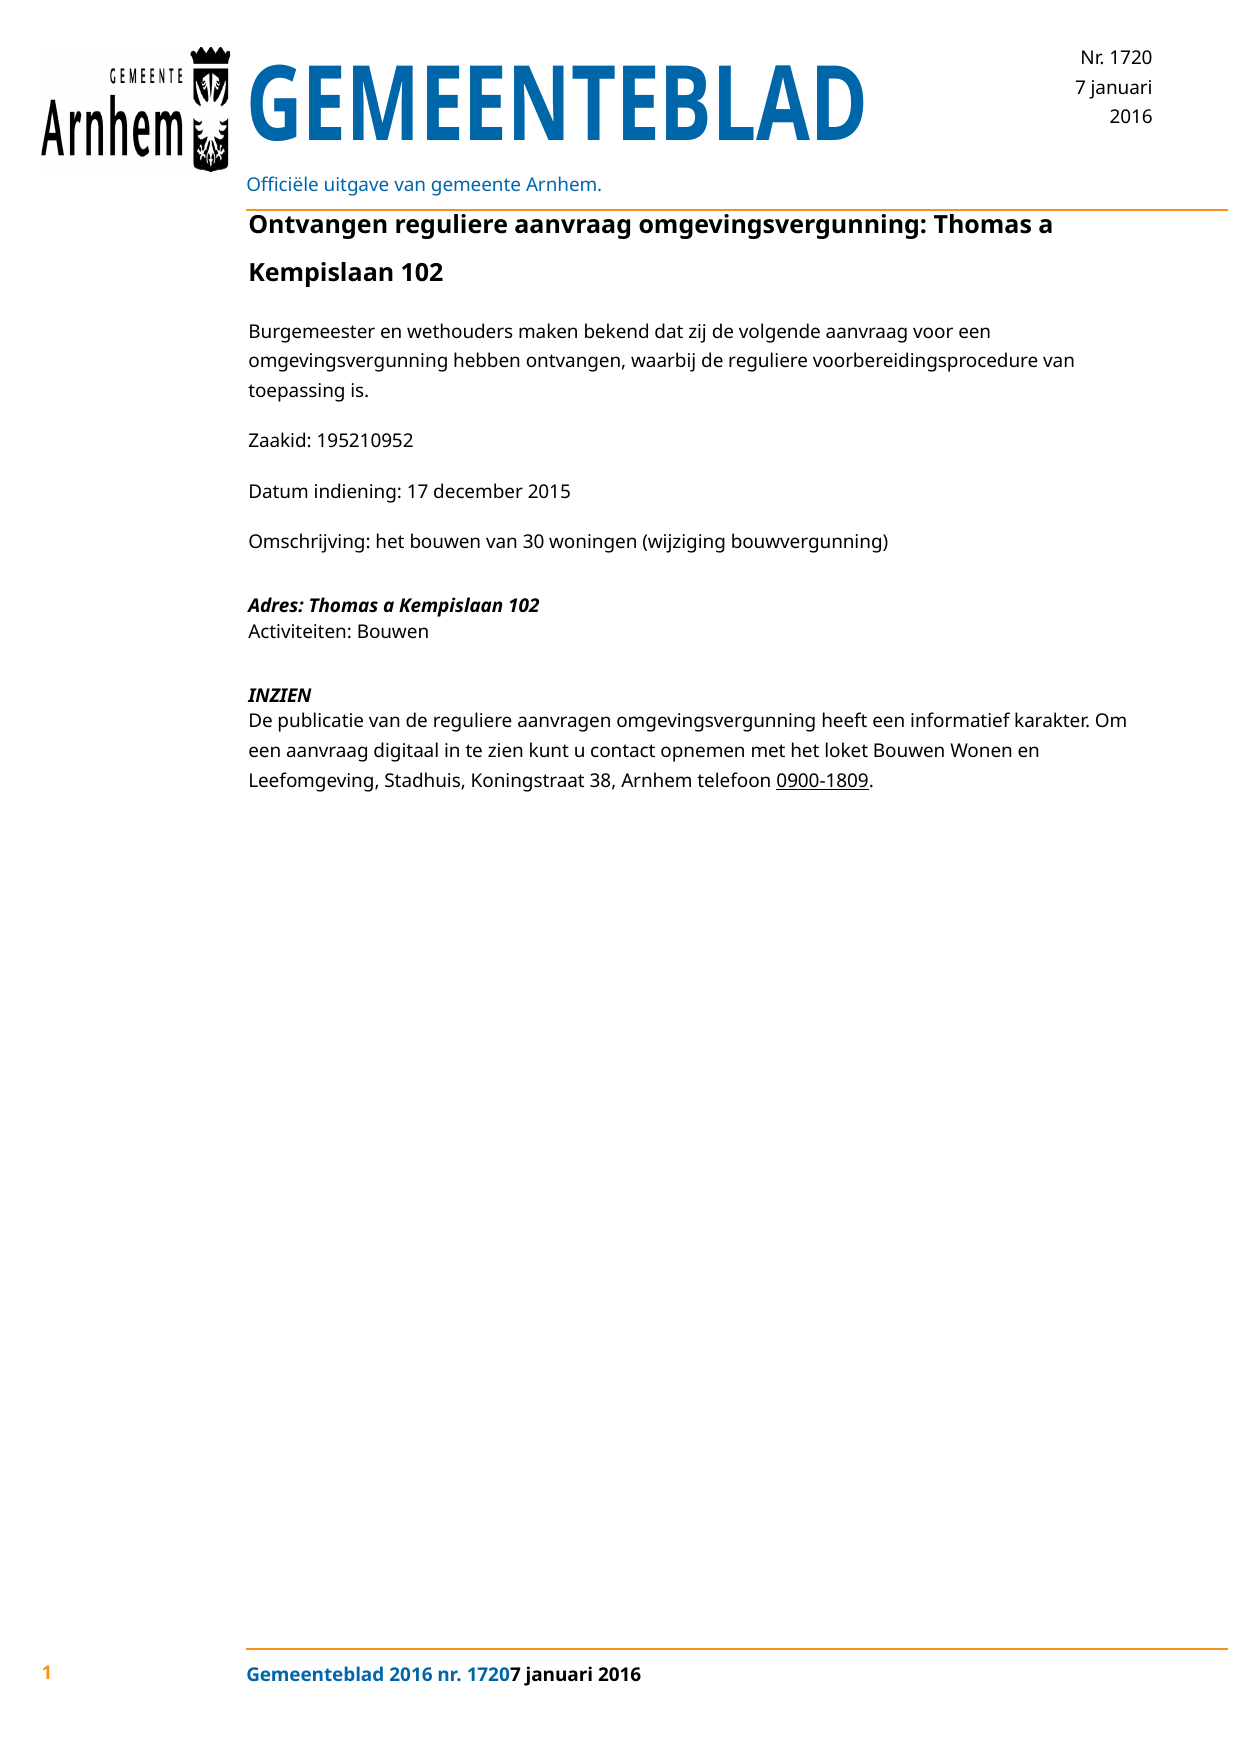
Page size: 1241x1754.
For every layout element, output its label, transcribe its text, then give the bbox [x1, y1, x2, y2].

text Ontvangen reguliere aanvraag omgevingsvergunning: Thomas a Kempislaan 102 [248, 211, 1152, 288]
text INZIEN [248, 682, 1152, 708]
text Adres: Thomas a Kempislaan 102 [248, 592, 1152, 618]
text Burgemeester en wethouders maken bekend dat zij de volgende aanvraag voor een omgevingsvergunning hebben ontvangen, waarbij de reguliere voorbereidingsprocedure van toepassing is. [248, 318, 1152, 403]
text Activiteiten: Bouwen [248, 618, 1152, 644]
text Omschrijving: het bouwen van 30 woningen (wijziging bouwvergunning) [248, 528, 1152, 554]
text Zaakid: 195210952 [248, 427, 1152, 453]
picture [41, 47, 231, 172]
text Datum indiening: 17 december 2015 [248, 478, 1152, 504]
text De publicatie van de reguliere aanvragen omgevingsvergunning heeft een informatief karakter. Om een aanvraag digitaal in te zien kunt u contact opnemen met het loket Bouwen Wonen en Leefomgeving, Stadhuis, Koningstraat 38, Arnhem telefoon 0900-1809. [248, 708, 1152, 793]
